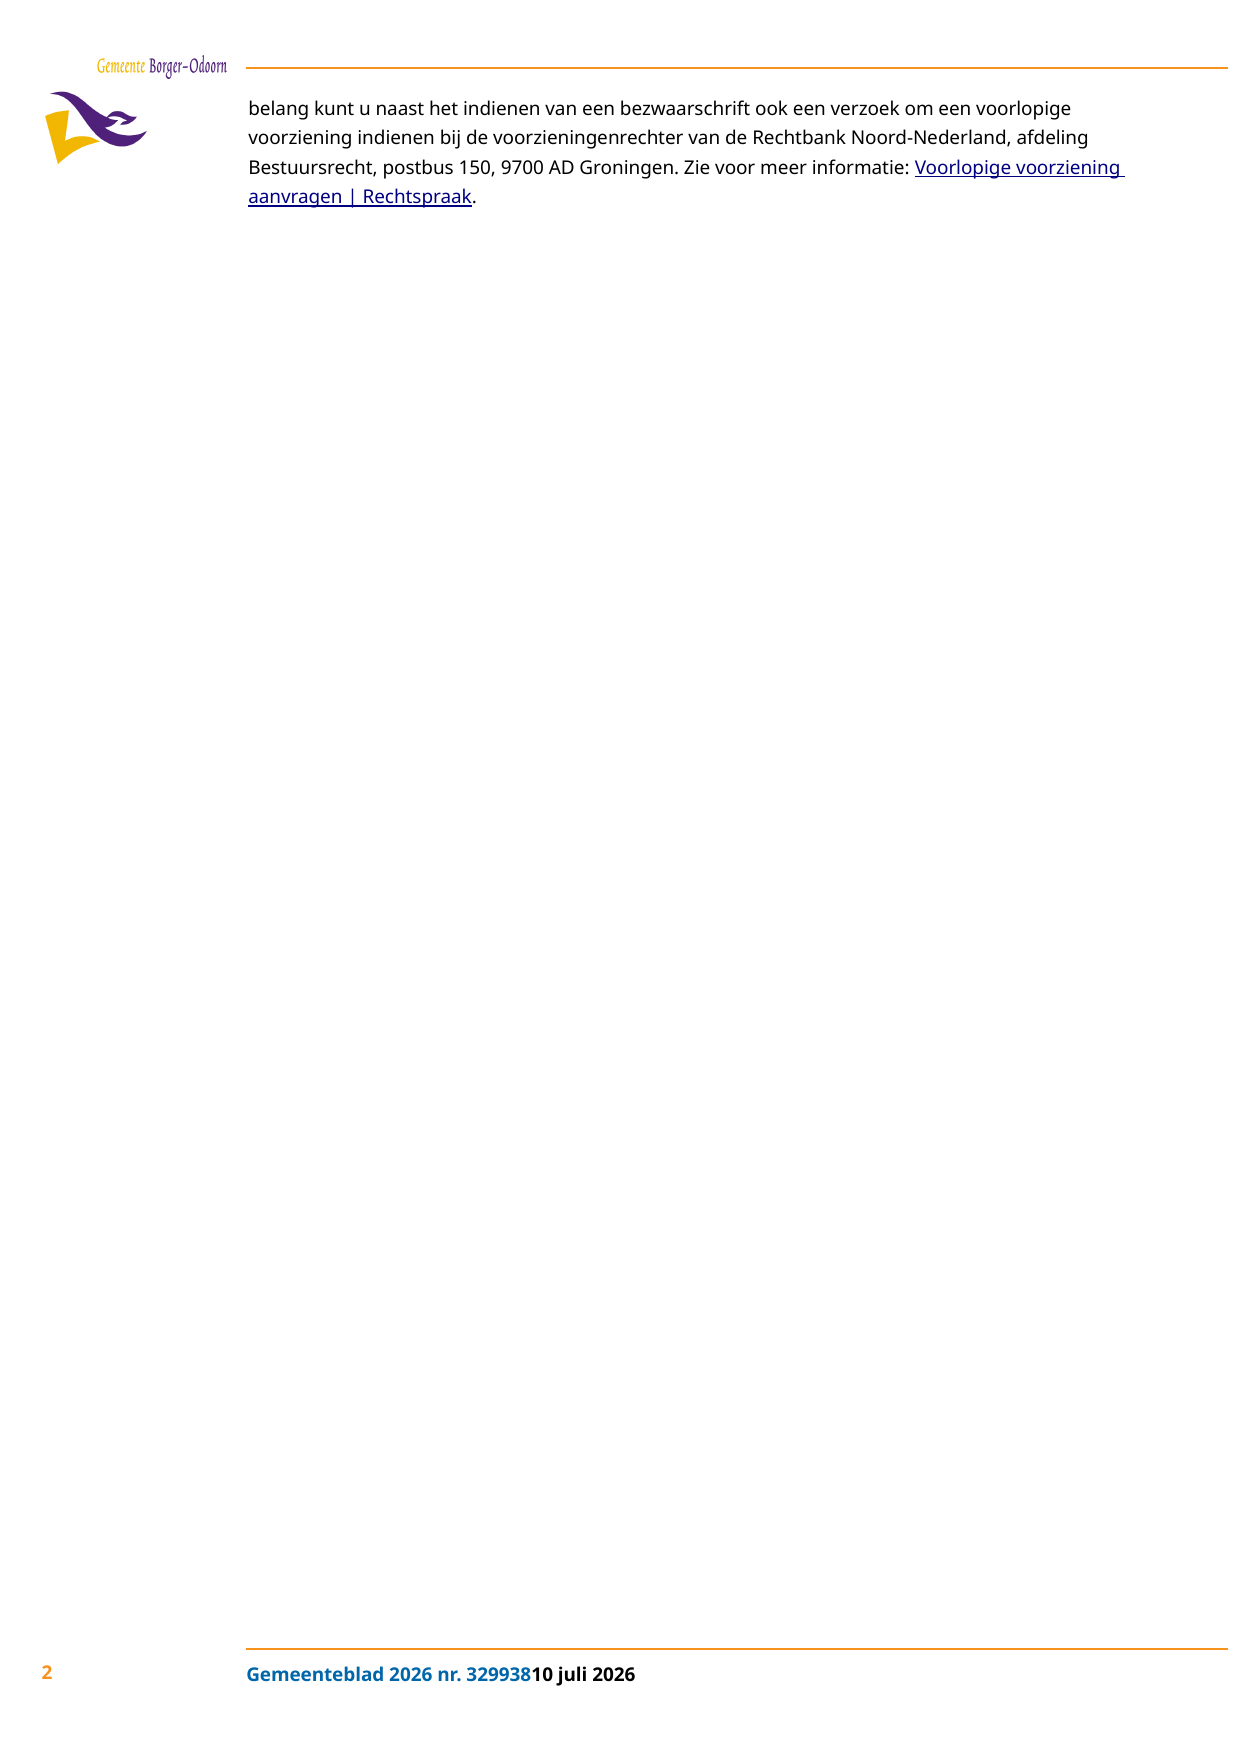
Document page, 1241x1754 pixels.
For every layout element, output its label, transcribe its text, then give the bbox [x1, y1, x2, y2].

text belang kunt u naast het indienen van een bezwaarschrift ook een verzoek om een voorlopige voorziening indienen bij de voorzieningenrechter van de Rechtbank Noord-Nederland, afdeling Bestuursrecht, postbus 150, 9700 AD Groningen. Zie voor meer informatie: Voorlopige voorziening aanvragen | Rechtspraak. [248, 95, 1152, 209]
picture [41, 47, 231, 172]
